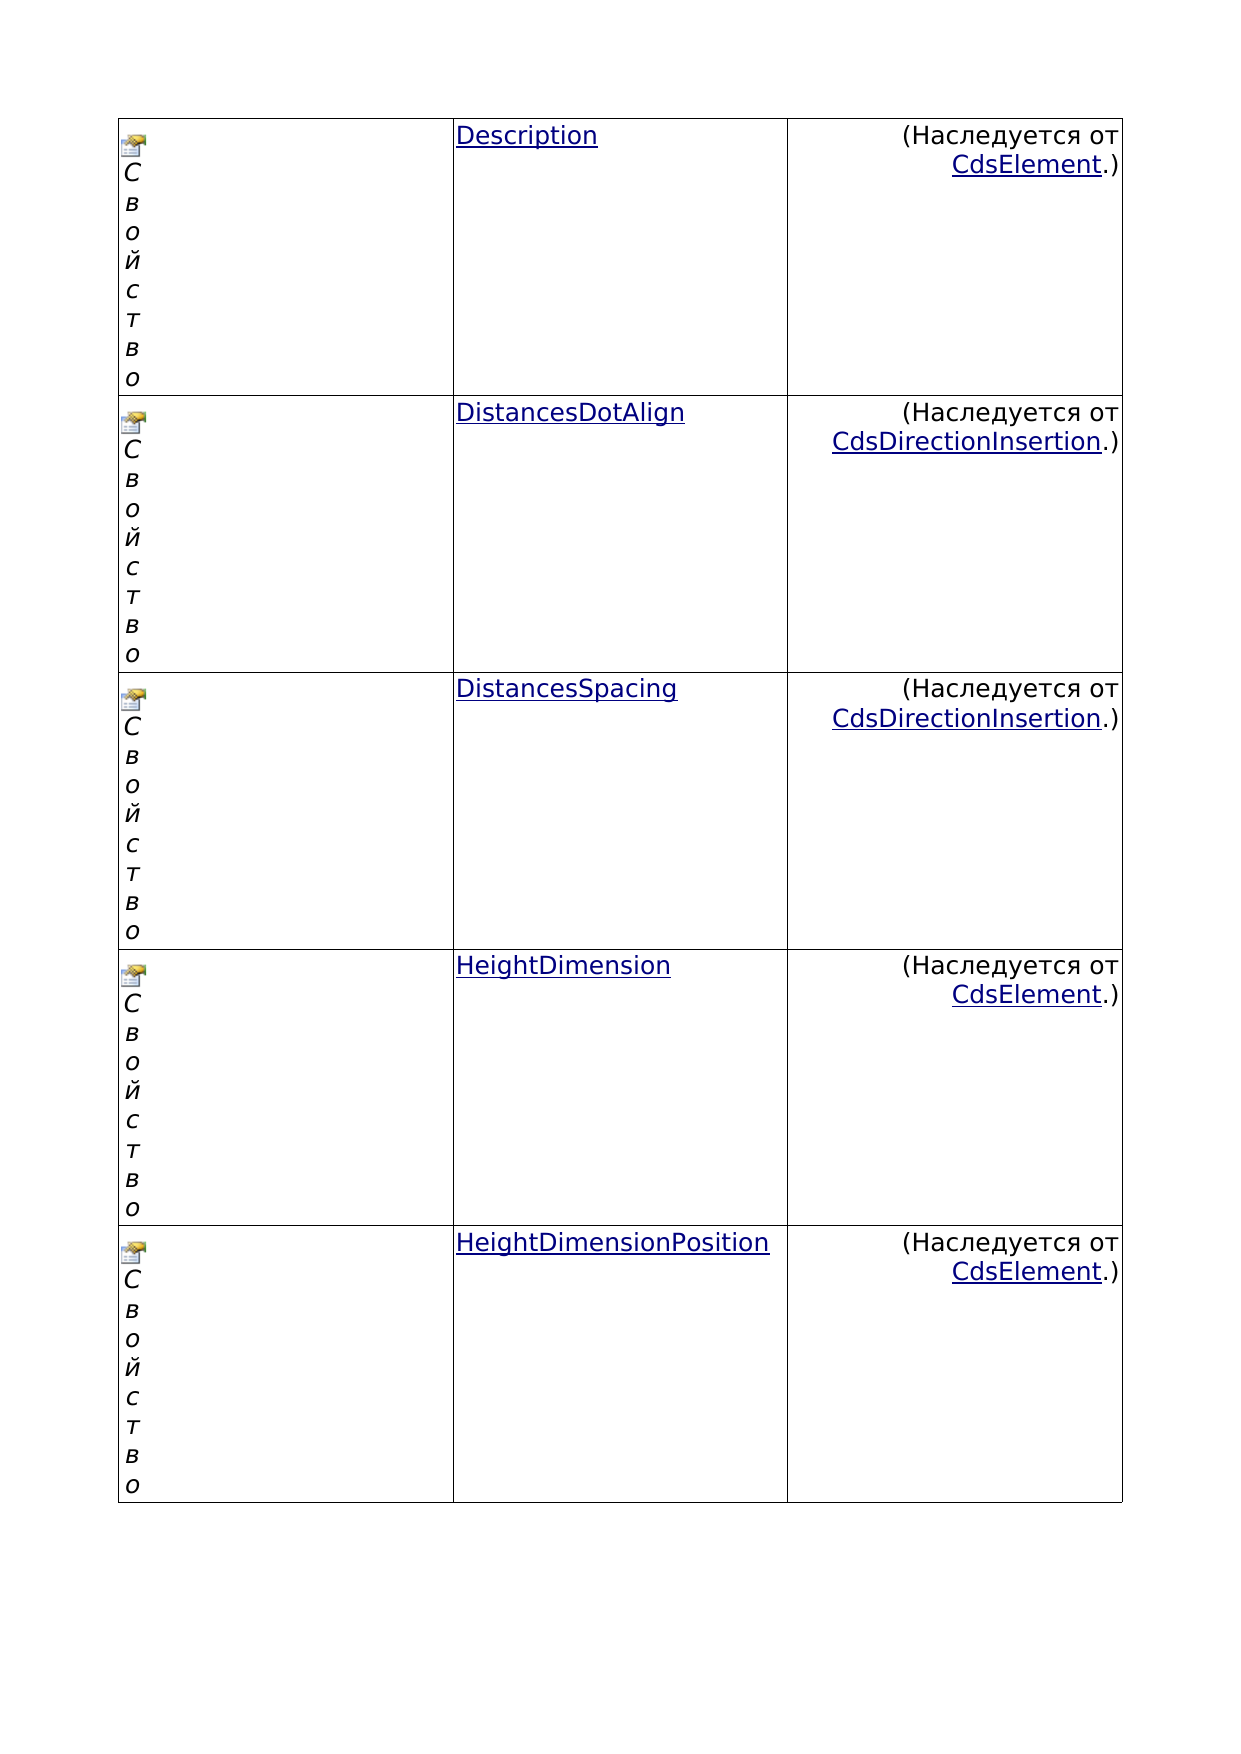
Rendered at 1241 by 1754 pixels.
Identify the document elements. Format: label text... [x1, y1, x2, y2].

picture [121, 963, 147, 989]
table_cell (Наследуется от CdsElement.) [788, 950, 1122, 1225]
table_cell DistancesSpacing [454, 673, 787, 948]
picture [121, 133, 147, 159]
table_cell (Наследуется от CdsDirectionInsertion.) [788, 396, 1122, 672]
table_cell Description [454, 119, 787, 395]
table_cell [119, 396, 453, 672]
table_cell (Наследуется от CdsElement.) [788, 119, 1122, 395]
picture [121, 687, 147, 713]
table_cell HeightDimension [454, 950, 787, 1225]
table_cell DistancesDotAlign [454, 396, 787, 672]
picture [121, 1240, 147, 1266]
table_cell (Наследуется от CdsDirectionInsertion.) [788, 673, 1122, 948]
table_cell [119, 950, 453, 1225]
table_cell (Наследуется от CdsElement.) [788, 1226, 1122, 1502]
table_cell [119, 1226, 453, 1502]
picture [121, 410, 147, 436]
table_cell [119, 673, 453, 948]
table_cell HeightDimensionPosition [454, 1226, 787, 1502]
table_cell [119, 119, 453, 395]
